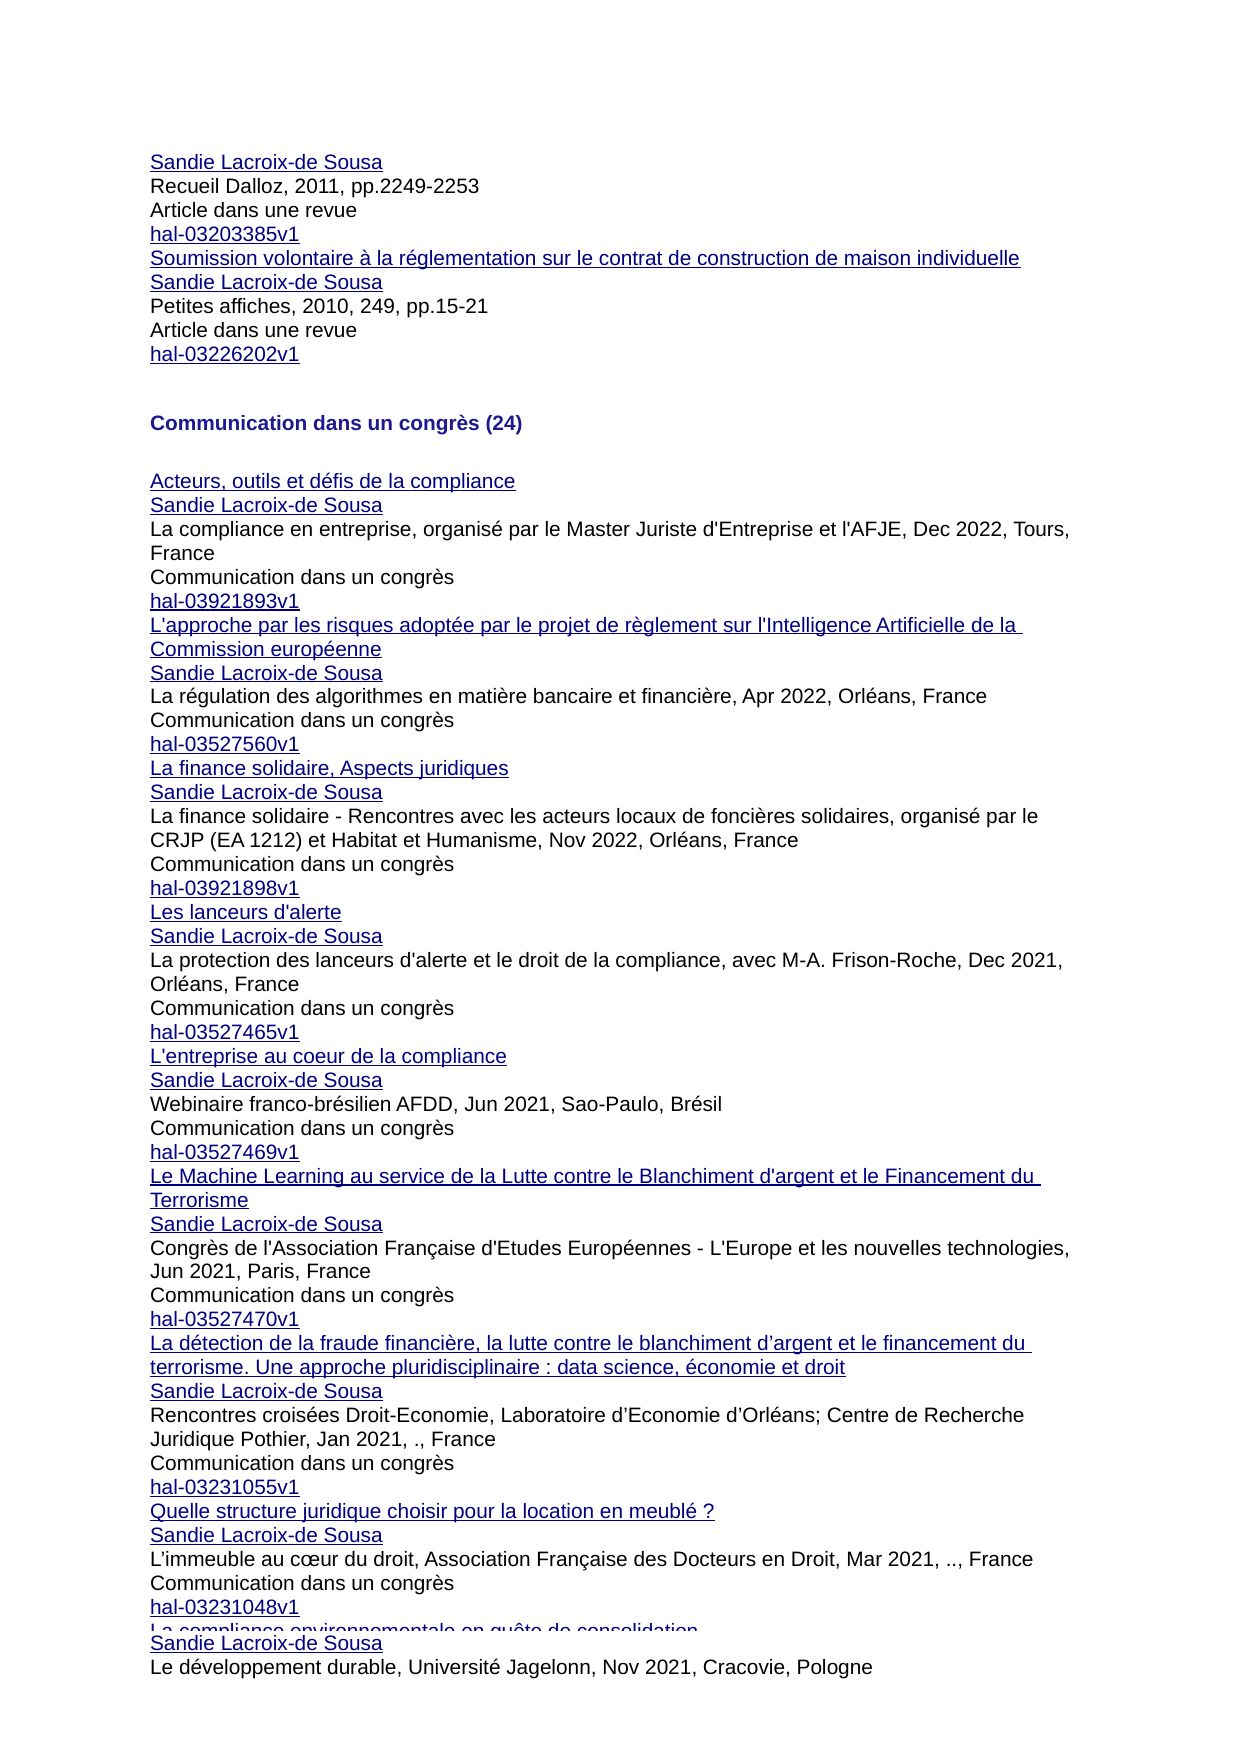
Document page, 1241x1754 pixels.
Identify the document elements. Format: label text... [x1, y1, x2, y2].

table_cell Sandie Lacroix-de Sousa Recueil Dalloz, 2011, pp.2249-2253 Article dans une revue hal-03203385v1 [150, 150, 1090, 246]
table_cell Soumission volontaire à la réglementation sur le contrat de construction de maison individuelle Sandie Lacroix-de Sousa Petites affiches, 2010, 249, pp.15-21 Article dans une revue hal-03226202v1 [150, 246, 1090, 366]
table_cell La finance solidaire, Aspects juridiques Sandie Lacroix-de Sousa La finance solidaire - Rencontres avec les acteurs locaux de foncières solidaires, organisé par le CRJP (EA 1212) et Habitat et Humanisme, Nov 2022, Orléans, France Communication dans un congrès hal-03921898v1 [150, 756, 1090, 900]
subtitle Communication dans un congrès (24) [150, 410, 1090, 434]
table_cell L'approche par les risques adoptée par le projet de règlement sur l'Intelligence Artificielle de la Commission européenne Sandie Lacroix-de Sousa La régulation des algorithmes en matière bancaire et financière, Apr 2022, Orléans, France Communication dans un congrès hal-03527560v1 [150, 613, 1090, 756]
table_header Acteurs, outils et défis de la compliance Sandie Lacroix-de Sousa La compliance en entreprise, organisé par le Master Juriste d'Entreprise et l'AFJE, Dec 2022, Tours, France Communication dans un congrès hal-03921893v1 [150, 469, 1090, 612]
table_cell La compliance environnementale en quête de consolidation Sandie Lacroix-de Sousa Le développement durable, Université Jagelonn, Nov 2021, Cracovie, Pologne [150, 1619, 1090, 1679]
table_cell Les lanceurs d'alerte Sandie Lacroix-de Sousa La protection des lanceurs d'alerte et le droit de la compliance, avec M-A. Frison-Roche, Dec 2021, Orléans, France Communication dans un congrès hal-03527465v1 [150, 900, 1090, 1044]
table_cell Le Machine Learning au service de la Lutte contre le Blanchiment d'argent et le Financement du Terrorisme Sandie Lacroix-de Sousa Congrès de l'Association Française d'Etudes Européennes - L'Europe et les nouvelles technologies, Jun 2021, Paris, France Communication dans un congrès hal-03527470v1 [150, 1164, 1090, 1331]
table_cell L'entreprise au coeur de la compliance Sandie Lacroix-de Sousa Webinaire franco-brésilien AFDD, Jun 2021, Sao-Paulo, Brésil Communication dans un congrès hal-03527469v1 [150, 1044, 1090, 1163]
table_cell La détection de la fraude financière, la lutte contre le blanchiment d’argent et le financement du terrorisme. Une approche pluridisciplinaire : data science, économie et droit Sandie Lacroix-de Sousa Rencontres croisées Droit-Economie, Laboratoire d’Economie d’Orléans; Centre de Recherche Juridique Pothier, Jan 2021, ., France Communication dans un congrès hal-03231055v1 [150, 1331, 1090, 1499]
table_cell Quelle structure juridique choisir pour la location en meublé ? Sandie Lacroix-de Sousa L’immeuble au cœur du droit, Association Française des Docteurs en Droit, Mar 2021, .., France Communication dans un congrès hal-03231048v1 [150, 1499, 1090, 1619]
